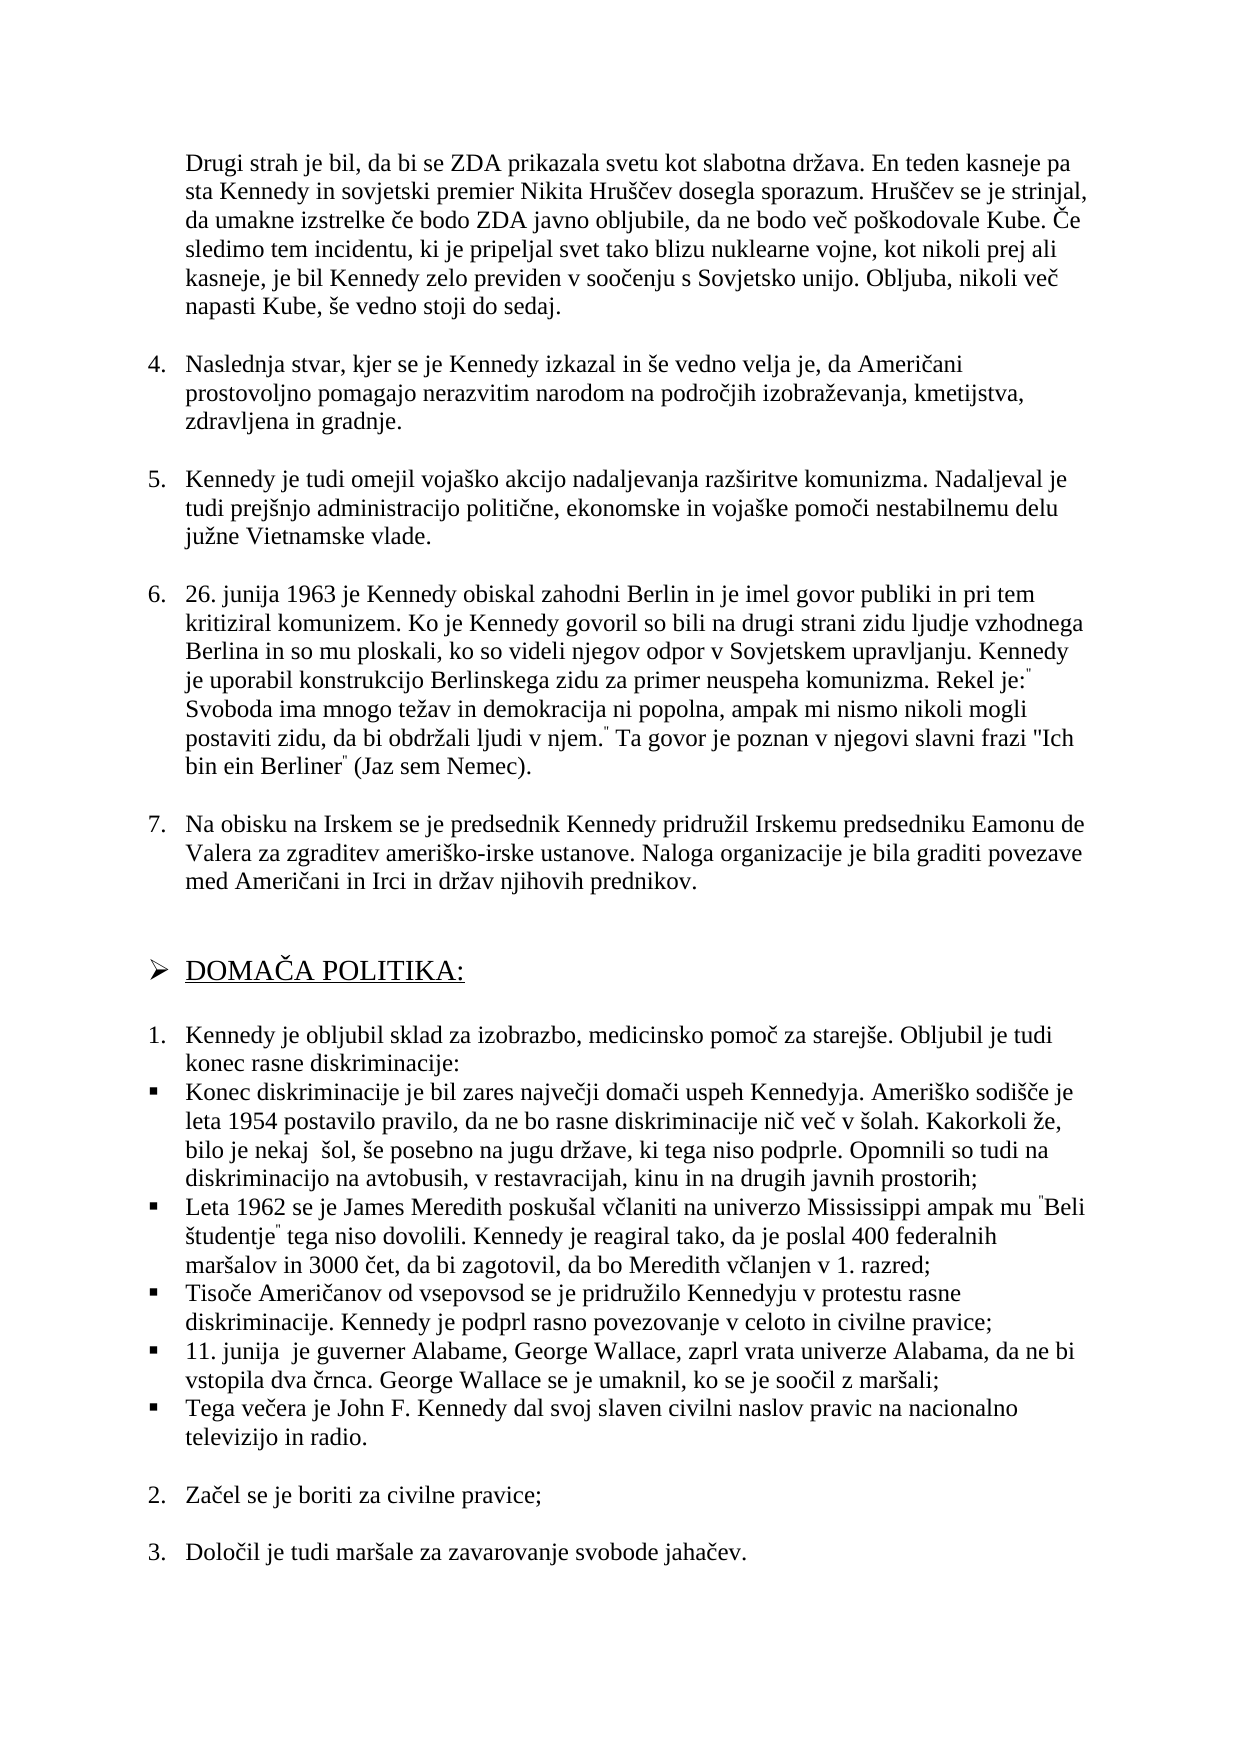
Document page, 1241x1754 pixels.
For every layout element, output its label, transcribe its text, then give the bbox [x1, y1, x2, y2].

list 26. junija 1963 je Kennedy obiskal zahodni Berlin in je imel govor publiki in pri tem kritiziral komunizem. Ko je Kennedy govoril so bili na drugi strani zidu ljudje vzhodnega Berlina in so mu ploskali, ko so videli njegov odpor v Sovjetskem upravljanju. Kennedy je uporabil konstrukcijo Berlinskega zidu za primer neuspeha komunizma. Rekel je:'' Svoboda ima mnogo težav in demokracija ni popolna, ampak mi nismo nikoli mogli postaviti zidu, da bi obdržali ljudi v njem.'' Ta govor je poznan v njegovi slavni frazi ''Ich bin ein Berliner'' (Jaz sem Nemec). [148, 579, 1093, 780]
list Tisoče Američanov od vsepovsod se je pridružilo Kennedyju v protestu rasne diskriminacije. Kennedy je podprl rasno povezovanje v celoto in civilne pravice; [148, 1278, 1093, 1336]
text Drugi strah je bil, da bi se ZDA prikazala svetu kot slabotna država. En teden kasneje pa sta Kennedy in sovjetski premier Nikita Hruščev dosegla sporazum. Hruščev se je strinjal, da umakne izstrelke če bodo ZDA javno obljubile, da ne bodo več poškodovale Kube. Če sledimo tem incidentu, ki je pripeljal svet tako blizu nuklearne vojne, kot nikoli prej ali kasneje, je bil Kennedy zelo previden v soočenju s Sovjetsko unijo. Obljuba, nikoli več napasti Kube, še vedno stoji do sedaj. [185, 148, 1093, 320]
list Začel se je boriti za civilne pravice; [148, 1480, 1093, 1508]
list 11. junija je guverner Alabame, George Wallace, zaprl vrata univerze Alabama, da ne bi vstopila dva črnca. George Wallace se je umaknil, ko se je soočil z maršali; [148, 1336, 1093, 1393]
list Na obisku na Irskem se je predsednik Kennedy pridružil Irskemu predsedniku Eamonu de Valera za zgraditev ameriško-irske ustanove. Naloga organizacije je bila graditi povezave med Američani in Irci in držav njihovih prednikov. [148, 809, 1093, 895]
list Kennedy je tudi omejil vojaško akcijo nadaljevanja razširitve komunizma. Nadaljeval je tudi prejšnjo administracijo politične, ekonomske in vojaške pomoči nestabilnemu delu južne Vietnamske vlade. [148, 464, 1093, 550]
list DOMAČA POLITIKA: [148, 953, 1093, 986]
list Tega večera je John F. Kennedy dal svoj slaven civilni naslov pravic na nacionalno televizijo in radio. [148, 1393, 1093, 1451]
list Določil je tudi maršale za zavarovanje svobode jahačev. [148, 1537, 1093, 1566]
list Naslednja stvar, kjer se je Kennedy izkazal in še vedno velja je, da Američani prostovoljno pomagajo nerazvitim narodom na področjih izobraževanja, kmetijstva, zdravljena in gradnje. [148, 349, 1093, 435]
list Kennedy je obljubil sklad za izobrazbo, medicinsko pomoč za starejše. Obljubil je tudi konec rasne diskriminacije: [148, 1020, 1093, 1077]
list Konec diskriminacije je bil zares največji domači uspeh Kennedyja. Ameriško sodišče je leta 1954 postavilo pravilo, da ne bo rasne diskriminacije nič več v šolah. Kakorkoli že, bilo je nekaj šol, še posebno na jugu države, ki tega niso podprle. Opomnili so tudi na diskriminacijo na avtobusih, v restavracijah, kinu in na drugih javnih prostorih; [148, 1077, 1093, 1192]
list Leta 1962 se je James Meredith poskušal včlaniti na univerzo Mississippi ampak mu ''Beli študentje'' tega niso dovolili. Kennedy je reagiral tako, da je poslal 400 federalnih maršalov in 3000 čet, da bi zagotovil, da bo Meredith včlanjen v 1. razred; [148, 1192, 1093, 1278]
